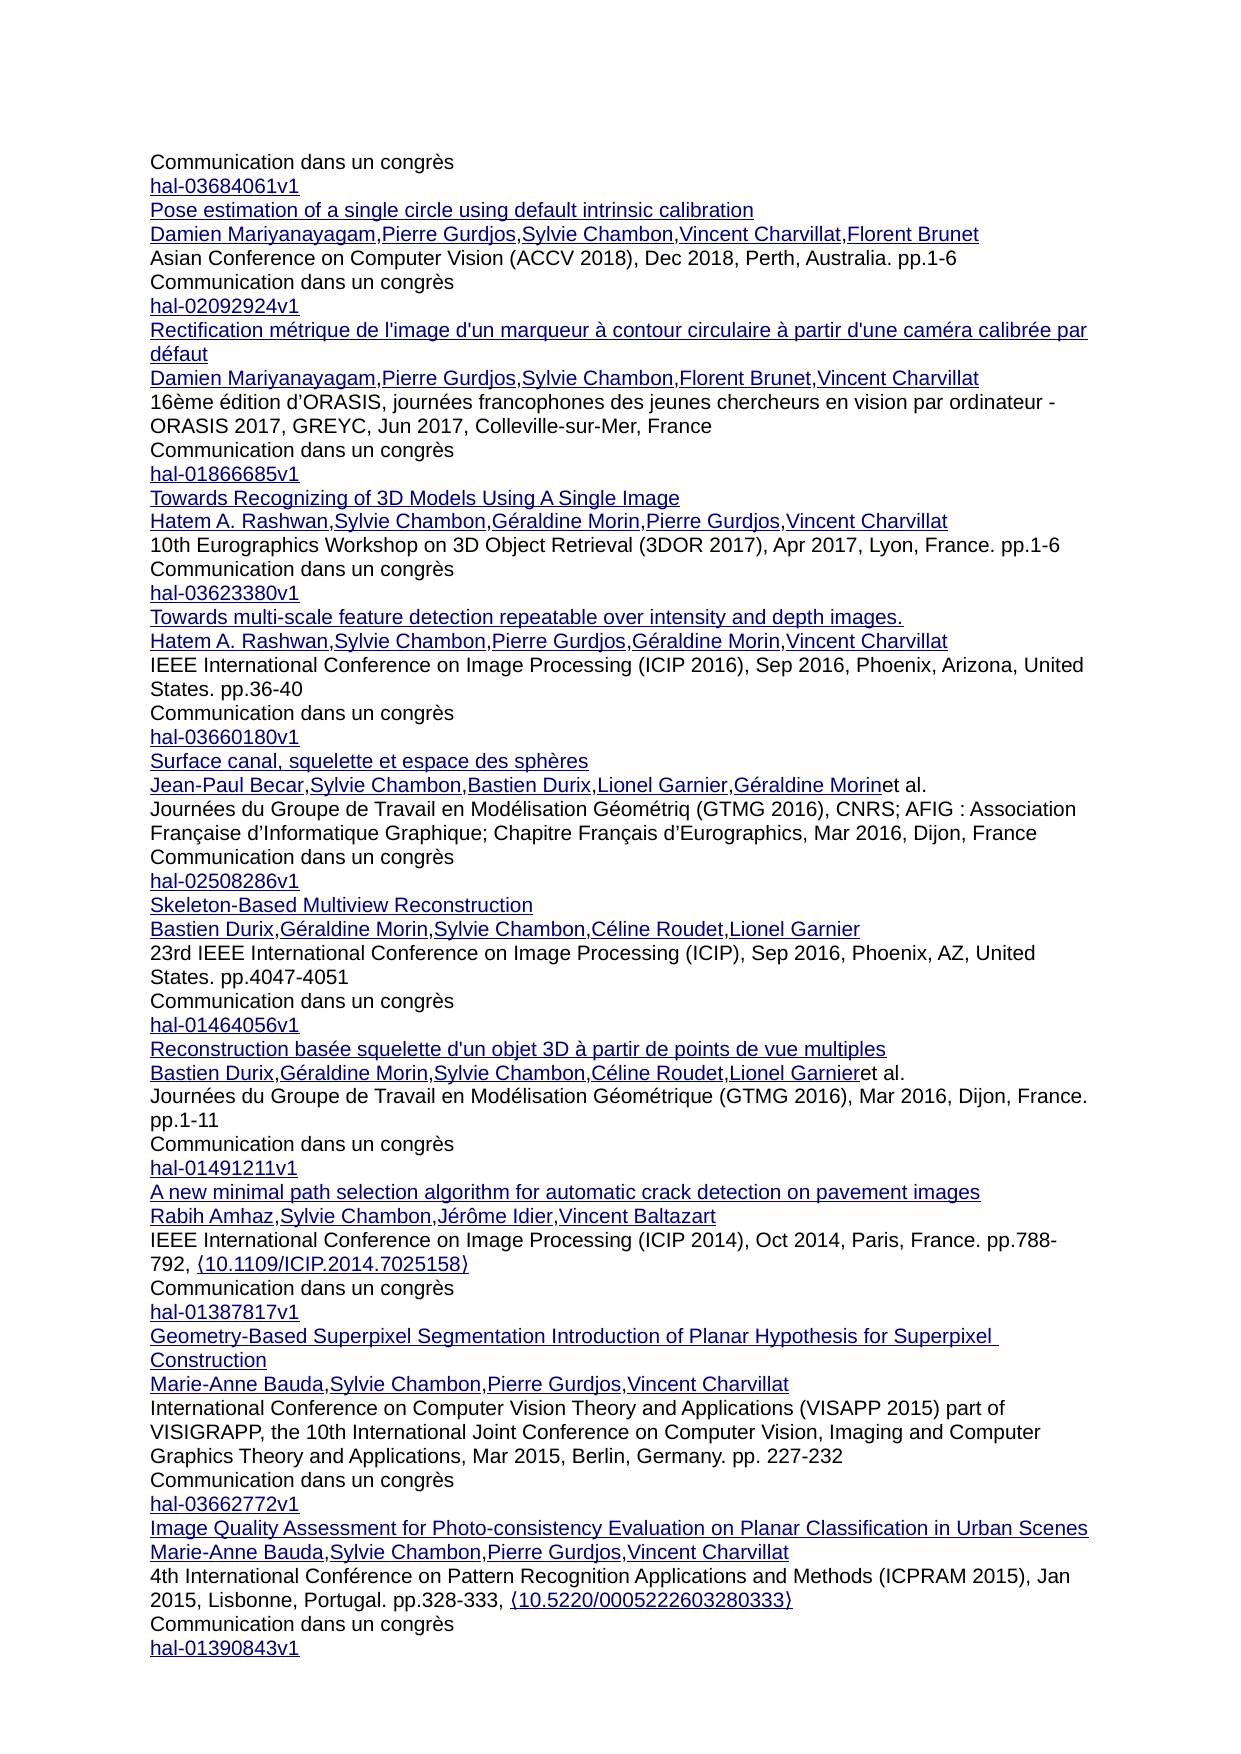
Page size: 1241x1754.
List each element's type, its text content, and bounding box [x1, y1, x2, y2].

table_cell Towards multi-scale feature detection repeatable over intensity and depth images. Hatem A. Rashwan,Sylvie Chambon,Pierre Gurdjos,Géraldine Morin,Vincent Charvillat IEEE International Conference on Image Processing (ICIP 2016), Sep 2016, Phoenix, Arizona, United States. pp.36-40 Communication dans un congrès hal-03660180v1 [150, 605, 1090, 749]
table_cell Reconstruction basée squelette d'un objet 3D à partir de points de vue multiples Bastien Durix,Géraldine Morin,Sylvie Chambon,Céline Roudet,Lionel Garnieret al. Journées du Groupe de Travail en Modélisation Géométrique (GTMG 2016), Mar 2016, Dijon, France. pp.1-11 Communication dans un congrès hal-01491211v1 [150, 1036, 1090, 1180]
table_cell Skeleton-Based Multiview Reconstruction Bastien Durix,Géraldine Morin,Sylvie Chambon,Céline Roudet,Lionel Garnier 23rd IEEE International Conference on Image Processing (ICIP), Sep 2016, Phoenix, AZ, United States. pp.4047-4051 Communication dans un congrès hal-01464056v1 [150, 893, 1090, 1036]
table_cell Image Quality Assessment for Photo-consistency Evaluation on Planar Classification in Urban Scenes Marie-Anne Bauda,Sylvie Chambon,Pierre Gurdjos,Vincent Charvillat 4th International Conférence on Pattern Recognition Applications and Methods (ICPRAM 2015), Jan 2015, Lisbonne, Portugal. pp.328-333, ⟨10.5220/0005222603280333⟩ Communication dans un congrès hal-01390843v1 [150, 1516, 1090, 1659]
table_cell A new minimal path selection algorithm for automatic crack detection on pavement images Rabih Amhaz,Sylvie Chambon,Jérôme Idier,Vincent Baltazart IEEE International Conference on Image Processing (ICIP 2014), Oct 2014, Paris, France. pp.788-792, ⟨10.1109/ICIP.2014.7025158⟩ Communication dans un congrès hal-01387817v1 [150, 1180, 1090, 1324]
table_cell Rectification métrique de l'image d'un marqueur à contour circulaire à partir d'une caméra calibrée par défaut Damien Mariyanayagam,Pierre Gurdjos,Sylvie Chambon,Florent Brunet,Vincent Charvillat 16ème édition d’ORASIS, journées francophones des jeunes chercheurs en vision par ordinateur - ORASIS 2017, GREYC, Jun 2017, Colleville-sur-Mer, France Communication dans un congrès hal-01866685v1 [150, 318, 1090, 485]
table_cell Pose estimation of a single circle using default intrinsic calibration Damien Mariyanayagam,Pierre Gurdjos,Sylvie Chambon,Vincent Charvillat,Florent Brunet Asian Conference on Computer Vision (ACCV 2018), Dec 2018, Perth, Australia. pp.1-6 Communication dans un congrès hal-02092924v1 [150, 198, 1090, 318]
table_cell Towards Recognizing of 3D Models Using A Single Image Hatem A. Rashwan,Sylvie Chambon,Géraldine Morin,Pierre Gurdjos,Vincent Charvillat 10th Eurographics Workshop on 3D Object Retrieval (3DOR 2017), Apr 2017, Lyon, France. pp.1-6 Communication dans un congrès hal-03623380v1 [150, 485, 1090, 605]
table_cell Geometry-Based Superpixel Segmentation Introduction of Planar Hypothesis for Superpixel Construction Marie-Anne Bauda,Sylvie Chambon,Pierre Gurdjos,Vincent Charvillat International Conference on Computer Vision Theory and Applications (VISAPP 2015) part of VISIGRAPP, the 10th International Joint Conference on Computer Vision, Imaging and Computer Graphics Theory and Applications, Mar 2015, Berlin, Germany. pp. 227-232 Communication dans un congrès hal-03662772v1 [150, 1324, 1090, 1516]
table_cell Communication dans un congrès hal-03684061v1 [150, 150, 1090, 198]
table_cell Surface canal, squelette et espace des sphères Jean-Paul Becar,Sylvie Chambon,Bastien Durix,Lionel Garnier,Géraldine Morinet al. Journées du Groupe de Travail en Modélisation Géométriq (GTMG 2016), CNRS; AFIG : Association Française d’Informatique Graphique; Chapitre Français d’Eurographics, Mar 2016, Dijon, France Communication dans un congrès hal-02508286v1 [150, 749, 1090, 893]
